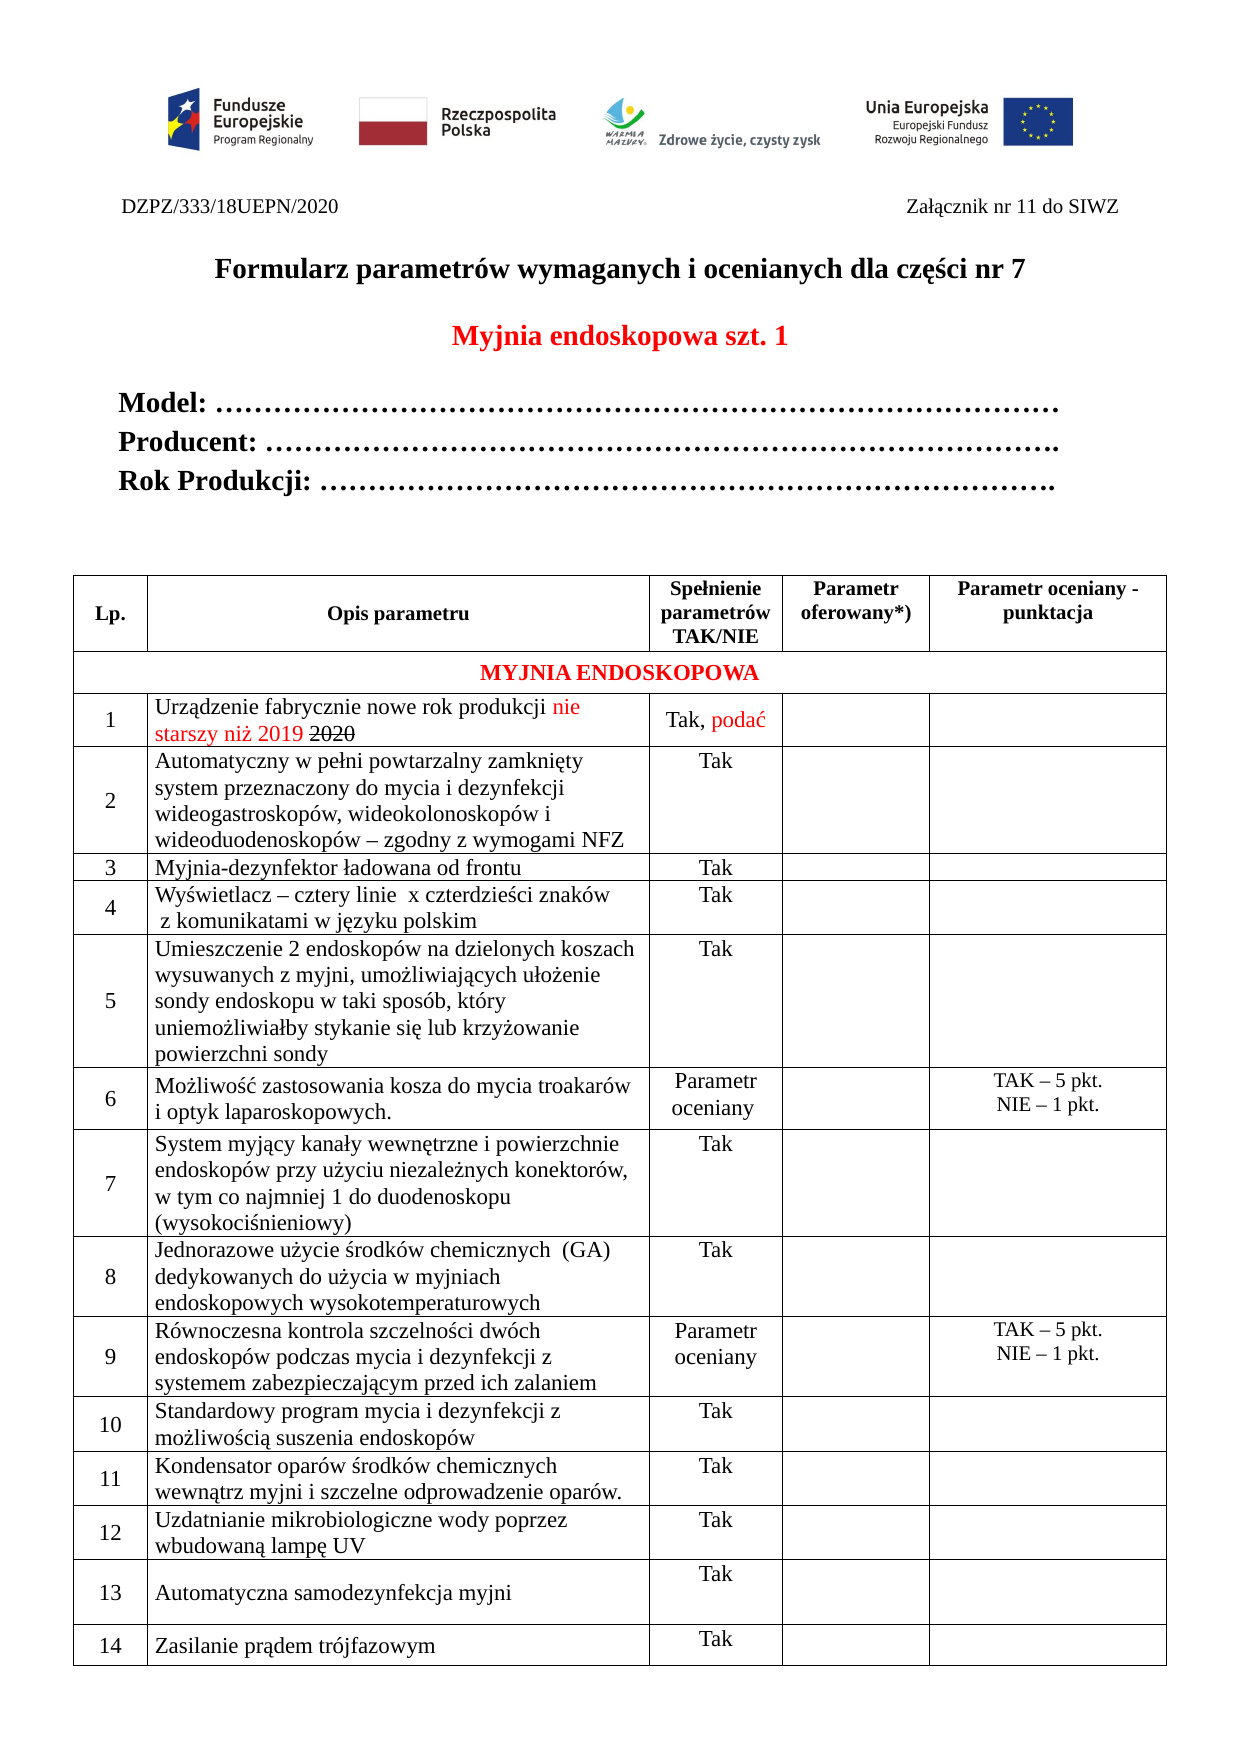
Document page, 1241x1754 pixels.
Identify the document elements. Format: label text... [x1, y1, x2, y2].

table_cell [783, 1506, 929, 1558]
text Producent: ………………………………………………………………………. [118, 424, 1122, 458]
table_cell Urządzenie fabrycznie nowe rok produkcji nie starszy niż 2019 2020 [148, 694, 649, 746]
table_cell Tak [650, 1452, 782, 1505]
table_header Lp. [74, 576, 147, 651]
table_cell 10 [74, 1397, 147, 1451]
table_cell Tak [650, 854, 782, 880]
table_cell [930, 1625, 1166, 1665]
table_cell Tak, podać [650, 694, 782, 746]
table_cell [783, 1130, 929, 1236]
table_cell 1 [74, 694, 147, 746]
table_header Spełnienie parametrów TAK/NIE [650, 576, 782, 651]
table_cell Automatyczna samodezynfekcja myjni [148, 1560, 649, 1624]
table_cell TAK – 5 pkt. NIE – 1 pkt. [930, 1068, 1166, 1129]
table_cell 12 [74, 1506, 147, 1558]
table_cell [930, 1130, 1166, 1236]
table_cell Tak [650, 935, 782, 1067]
table_cell 8 [74, 1237, 147, 1316]
table_cell Tak [650, 1560, 782, 1624]
table_cell [930, 1237, 1166, 1316]
table_cell [783, 1625, 929, 1665]
table_cell Jednorazowe użycie środków chemicznych (GA) dedykowanych do użycia w myjniach endoskopowych wysokotemperaturowych [148, 1237, 649, 1316]
table_cell 7 [74, 1130, 147, 1236]
table_cell [783, 1237, 929, 1316]
table_cell System myjący kanały wewnętrzne i powierzchnie endoskopów przy użyciu niezależnych konektorów, w tym co najmniej 1 do duodenoskopu (wysokociśnieniowy) [148, 1130, 649, 1236]
table_cell Tak [650, 1506, 782, 1558]
table_cell [930, 881, 1166, 934]
table_cell Myjnia-dezynfektor ładowana od frontu [148, 854, 649, 880]
table_cell Możliwość zastosowania kosza do mycia troakarów i optyk laparoskopowych. [148, 1068, 649, 1129]
table_cell Tak [650, 1397, 782, 1451]
table_cell Parametr oceniany [650, 1317, 782, 1396]
table_cell 9 [74, 1317, 147, 1396]
table_cell [783, 694, 929, 746]
table_header Parametr oceniany - punktacja [930, 576, 1166, 651]
table_cell [930, 1397, 1166, 1451]
table_cell Równoczesna kontrola szczelności dwóch endoskopów podczas mycia i dezynfekcji z systemem zabezpieczającym przed ich zalaniem [148, 1317, 649, 1396]
text Formularz parametrów wymaganych i ocenianych dla części nr 7 [118, 251, 1122, 285]
table_header Opis parametru [148, 576, 649, 651]
text Rok Produkcji: …………………………………………………………………. [118, 463, 1122, 496]
table_cell Zasilanie prądem trójfazowym [148, 1625, 649, 1665]
table_cell Uzdatnianie mikrobiologiczne wody poprzez wbudowaną lampę UV [148, 1506, 649, 1558]
table_cell [783, 1452, 929, 1505]
table_cell [783, 747, 929, 853]
table_cell 3 [74, 854, 147, 880]
table_cell 11 [74, 1452, 147, 1505]
table_cell Wyświetlacz – cztery linie x czterdzieści znaków z komunikatami w języku polskim [148, 881, 649, 934]
table_cell [783, 1397, 929, 1451]
table_cell [783, 1317, 929, 1396]
table_cell Kondensator oparów środków chemicznych wewnątrz myjni i szczelne odprowadzenie oparów. [148, 1452, 649, 1505]
table_cell Tak [650, 1237, 782, 1316]
table_cell Standardowy program mycia i dezynfekcji z możliwością suszenia endoskopów [148, 1397, 649, 1451]
table_cell TAK – 5 pkt. NIE – 1 pkt. [930, 1317, 1166, 1396]
table_cell [930, 1506, 1166, 1558]
table_cell [783, 1560, 929, 1624]
table_cell Tak [650, 881, 782, 934]
table_cell 5 [74, 935, 147, 1067]
table_cell Tak [650, 1130, 782, 1236]
table_cell Parametr oceniany [650, 1068, 782, 1129]
table_cell [930, 935, 1166, 1067]
table_cell [930, 694, 1166, 746]
table_cell 4 [74, 881, 147, 934]
table_cell Tak [650, 747, 782, 853]
table_header Parametr oferowany*) [783, 576, 929, 651]
text Model: …………………………………………………………………………… [118, 386, 1122, 419]
table_cell [783, 1068, 929, 1129]
table_cell Automatyczny w pełni powtarzalny zamknięty system przeznaczony do mycia i dezynfekcji wideogastroskopów, wideokolonoskopów i wideoduodenoskopów – zgodny z wymogami NFZ [148, 747, 649, 853]
table_cell 14 [74, 1625, 147, 1665]
table_cell 6 [74, 1068, 147, 1129]
table_cell MYJNIA ENDOSKOPOWA [74, 652, 1166, 692]
text Myjnia endoskopowa szt. 1 [118, 318, 1122, 352]
table_cell [783, 881, 929, 934]
table_cell [930, 1452, 1166, 1505]
table_cell Tak [650, 1625, 782, 1665]
table_cell [930, 1560, 1166, 1624]
table_cell [783, 854, 929, 880]
table_cell 2 [74, 747, 147, 853]
text DZPZ/333/18UEPN/2020 Załącznik nr 11 do SIWZ [118, 194, 1122, 218]
table_cell Umieszczenie 2 endoskopów na dzielonych koszach wysuwanych z myjni, umożliwiających ułożenie sondy endoskopu w taki sposób, który uniemożliwiałby stykanie się lub krzyżowanie powierzchni sondy [148, 935, 649, 1067]
table_cell [930, 747, 1166, 853]
table_cell [930, 854, 1166, 880]
table_cell [783, 935, 929, 1067]
table_cell 13 [74, 1560, 147, 1624]
